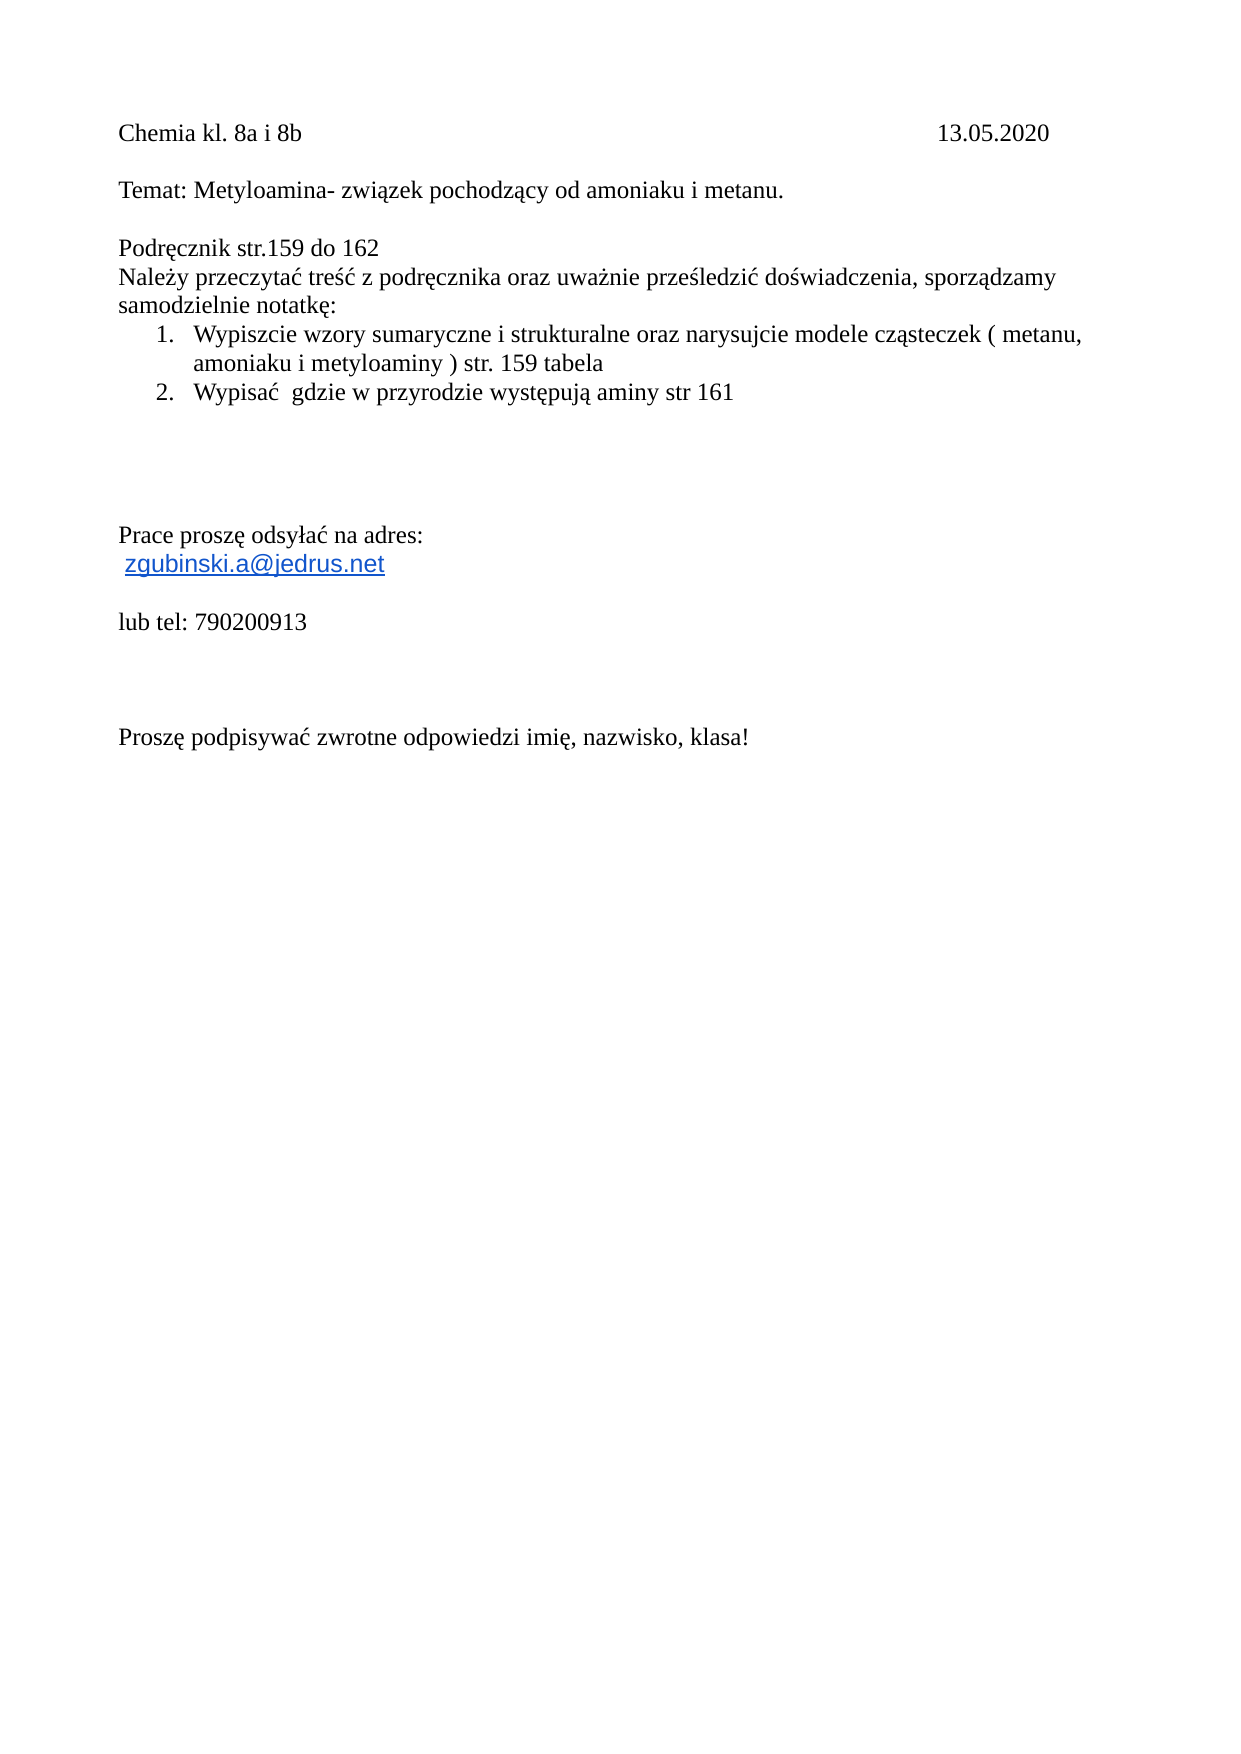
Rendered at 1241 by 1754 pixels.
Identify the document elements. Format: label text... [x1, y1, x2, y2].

text Chemia kl. 8a i 8b 13.05.2020 [118, 118, 1122, 147]
text Należy przeczytać treść z podręcznika oraz uważnie prześledzić doświadczenia, sporządzamy samodzielnie notatkę: [118, 262, 1122, 319]
text lub tel: 790200913 [118, 607, 1122, 636]
text Temat: Metyloamina- związek pochodzący od amoniaku i metanu. [118, 176, 1122, 204]
text Podręcznik str.159 do 162 [118, 233, 1122, 262]
list Wypiszcie wzory sumaryczne i strukturalne oraz narysujcie modele cząsteczek ( metanu, amoniaku i metyloaminy ) str. 159 tabela [156, 319, 1122, 377]
text Prace proszę odsyłać na adres: [118, 521, 1122, 549]
list Wypisać gdzie w przyrodzie występują aminy str 161 [156, 377, 1122, 406]
text zgubinski.a@jedrus.net [118, 549, 1122, 578]
text Proszę podpisywać zwrotne odpowiedzi imię, nazwisko, klasa! [118, 722, 1122, 751]
